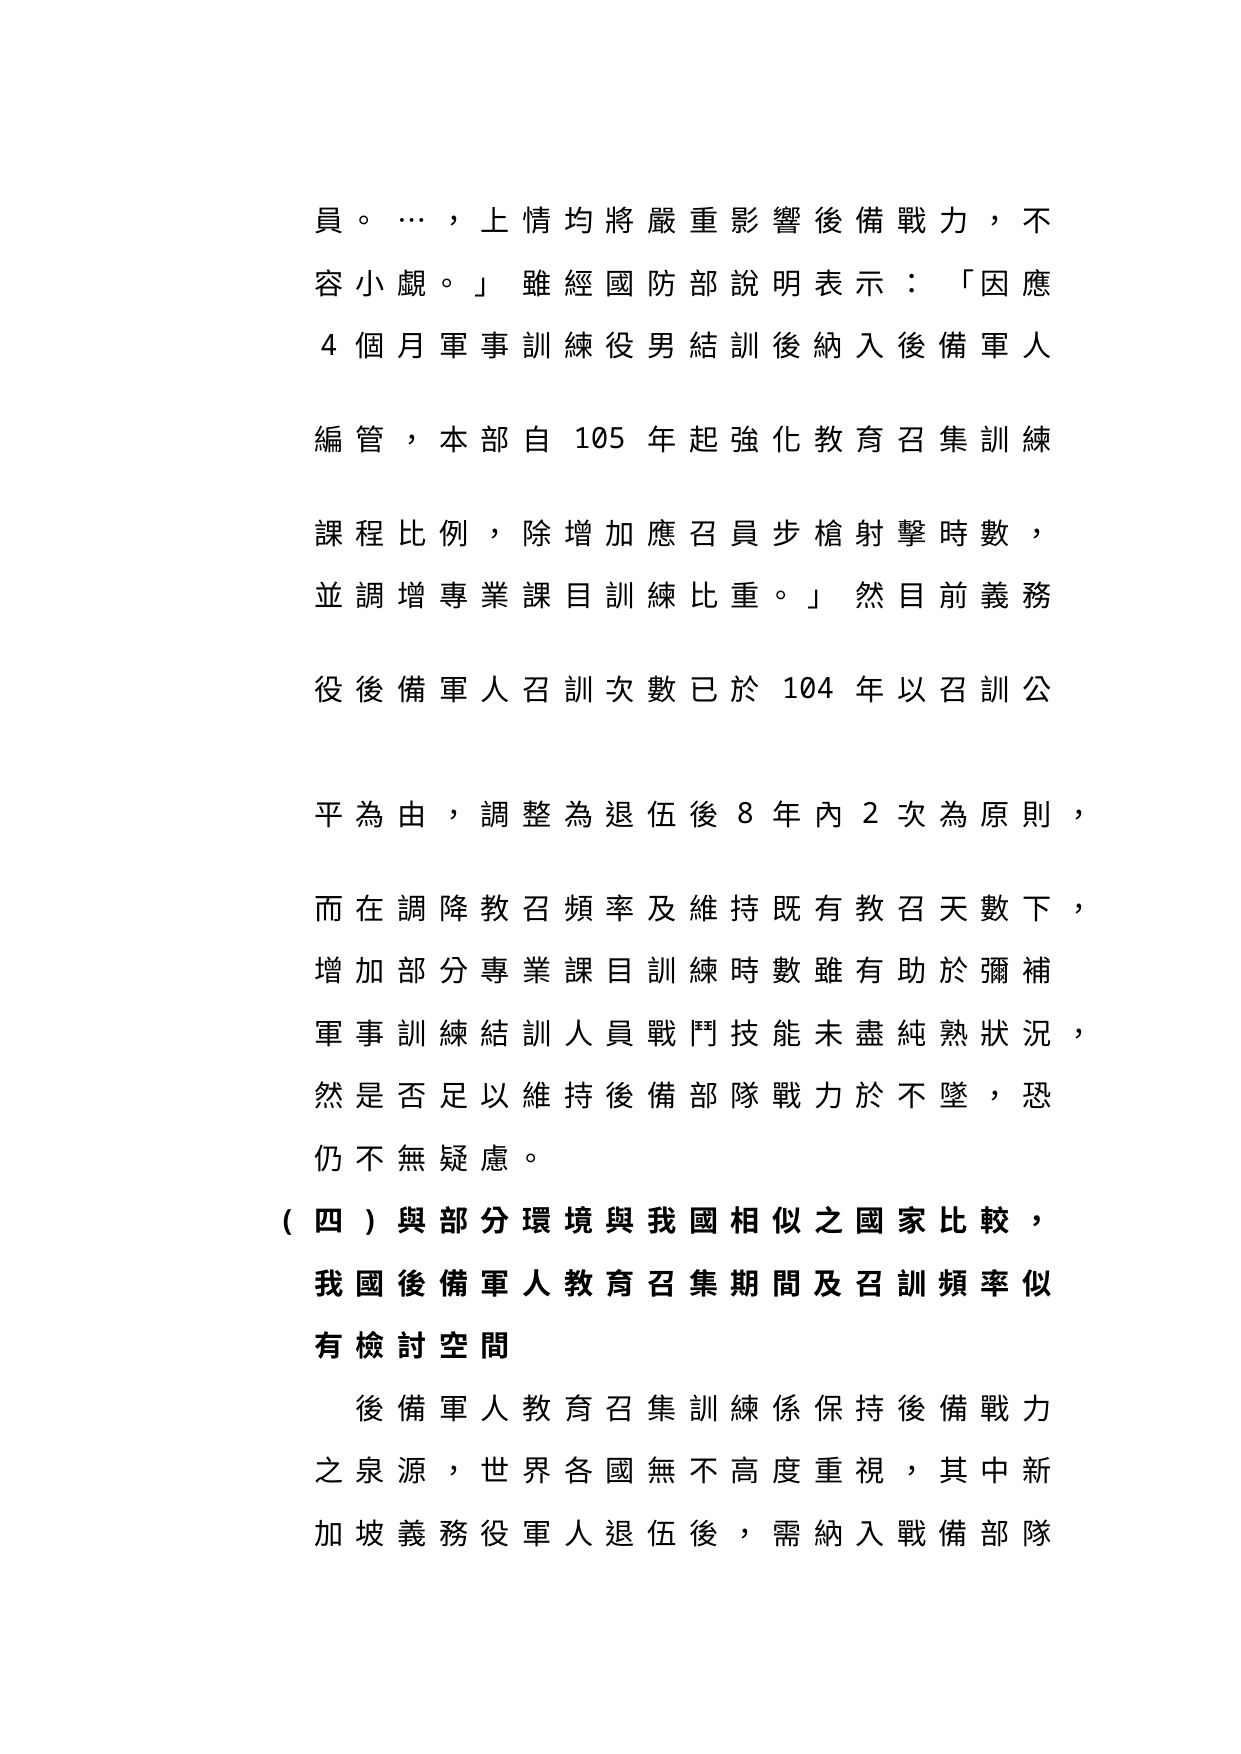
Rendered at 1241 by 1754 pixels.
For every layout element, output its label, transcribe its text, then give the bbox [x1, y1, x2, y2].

text (四)與部分環境與我國相似之國家比較，我國後備軍人教育召集期間及召訓頻率似有檢討空間 [242, 1177, 1058, 1365]
text 據統計，104年底退伍後8年內可召集義務役後備軍人尚有72萬6千餘人，然至109年6月底僅餘37萬4千餘人，反觀軍事訓練結訓役男人數則從3萬1千餘人增為30萬5千餘人，並將於未來數年逐漸成為我國後備部隊主要人力來源。然軍事訓練結訓役男服役期間甚短，戰技、戰力及軍事專長訓練，均顯不能與服1年（或1年以上）義務役或志願役退伍者等量齊觀。審計部前於103年度中央政府總決算審核報告即指出：「我國兵役制度轉型…役男訓練時間縮短，影響後備部隊戰鬥技能培育，…。」監察院107年7月20日就後備部隊戰力維持提出調查報告亦指陳：「…軍事訓練役僅接受4個月訓練，相關駐地、專精、基地訓練、三軍聯訓、戰備任務訓練均付之闕如，已非成熟可恃戰鬥員。…，上情均將嚴重影響後備戰力，不容小覷。」雖經國防部說明表示：「因應4個月軍事訓練役男結訓後納入後備軍人編管，本部自105年起強化教育召集訓練課程比例，除增加應召員步槍射擊時數，並調增專業課目訓練比重。」然目前義務役後備軍人召訓次數已於104年以召訓公平為由，調整為退伍後8年內2次為原則，而在調降教召頻率及維持既有教召天數下，增加部分專業課目訓練時數雖有助於彌補軍事訓練結訓人員戰鬥技能未盡純熟狀況，然是否足以維持後備部隊戰力於不墜，恐仍不無疑慮。 [271, 177, 1058, 1177]
text 後備軍人教育召集訓練係保持後備戰力之泉源，世界各國無不高度重視，其中新加坡義務役軍人退伍後，需納入戰備部隊 [271, 1365, 1058, 1552]
